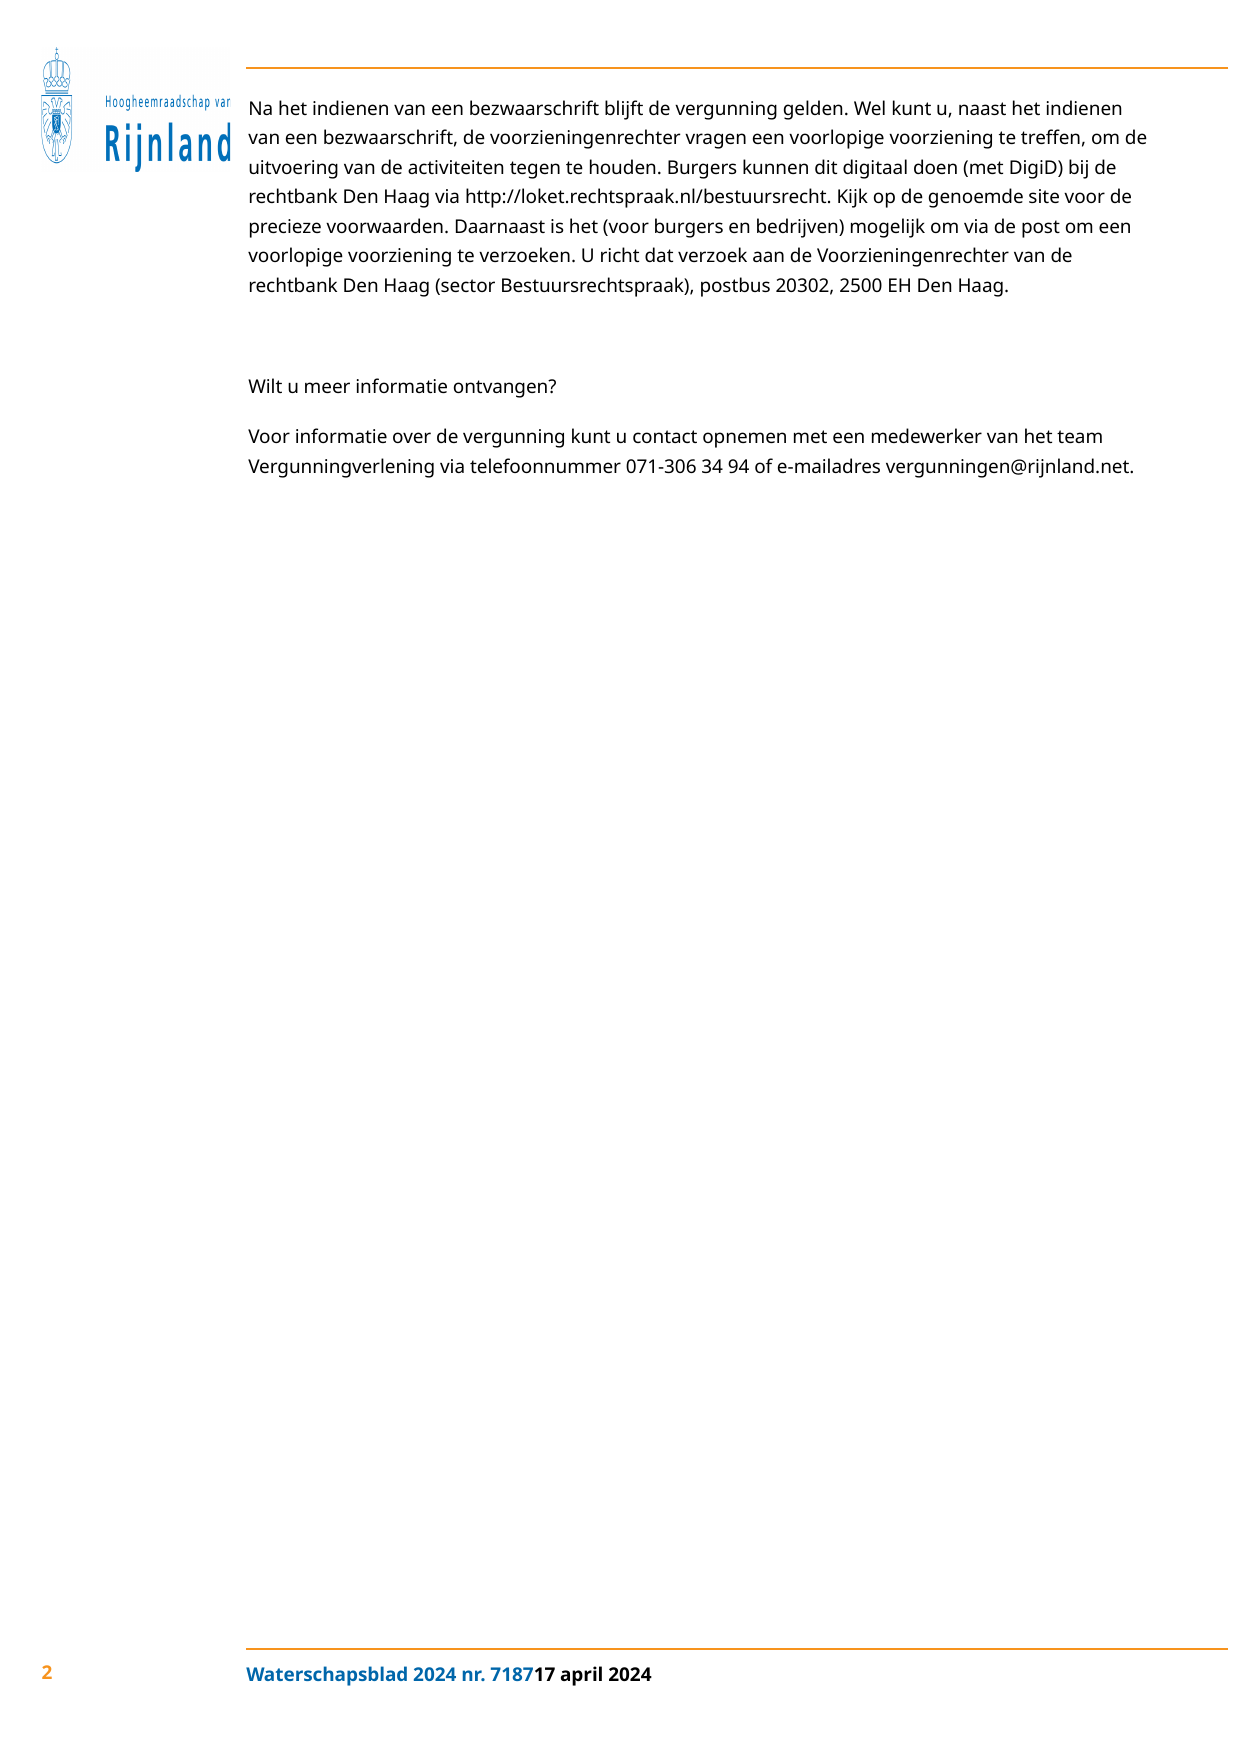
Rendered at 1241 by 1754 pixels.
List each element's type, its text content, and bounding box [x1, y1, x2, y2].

text Na het indienen van een bezwaarschrift blijft de vergunning gelden. Wel kunt u, naast het indienen van een bezwaarschrift, de voorzieningenrechter vragen een voorlopige voorziening te treffen, om de uitvoering van de activiteiten tegen te houden. Burgers kunnen dit digitaal doen (met DigiD) bij de rechtbank Den Haag via http://loket.rechtspraak.nl/bestuursrecht. Kijk op de genoemde site voor de precieze voorwaarden. Daarnaast is het (voor burgers en bedrijven) mogelijk om via de post om een voorlopige voorziening te verzoeken. U richt dat verzoek aan de Voorzieningenrechter van de rechtbank Den Haag (sector Bestuursrechtspraak), postbus 20302, 2500 EH Den Haag. [248, 95, 1152, 298]
picture [41, 47, 231, 172]
text Wilt u meer informatie ontvangen? [248, 373, 1152, 399]
text Voor informatie over de vergunning kunt u contact opnemen met een medewerker van het team Vergunningverlening via telefoonnummer 071-306 34 94 of e-mailadres vergunningen@rijnland.net. [248, 423, 1152, 479]
